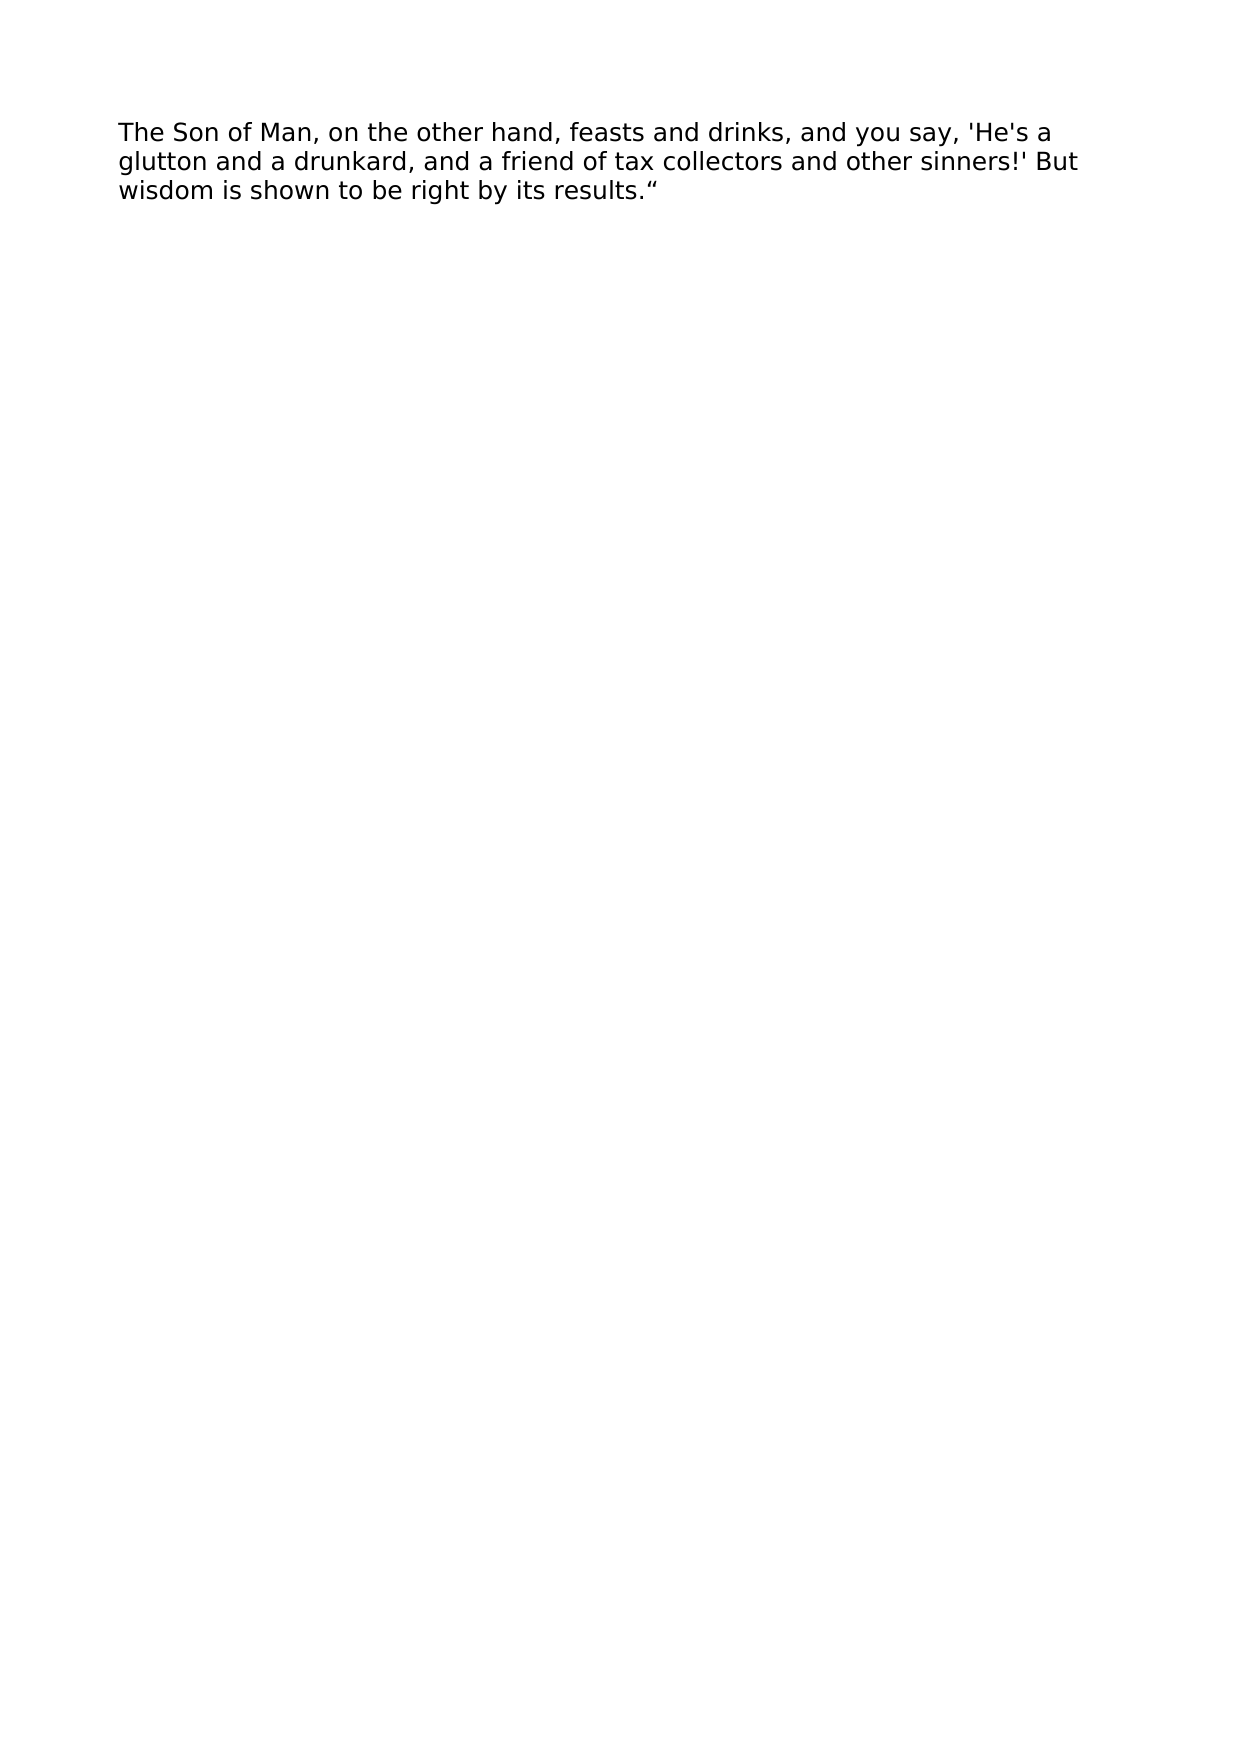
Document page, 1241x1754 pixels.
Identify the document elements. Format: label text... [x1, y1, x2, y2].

text The Son of Man, on the other hand, feasts and drinks, and you say, 'He's a glutton and a drunkard, and a friend of tax collectors and other sinners!' But wisdom is shown to be right by its results.“ [118, 118, 1122, 206]
